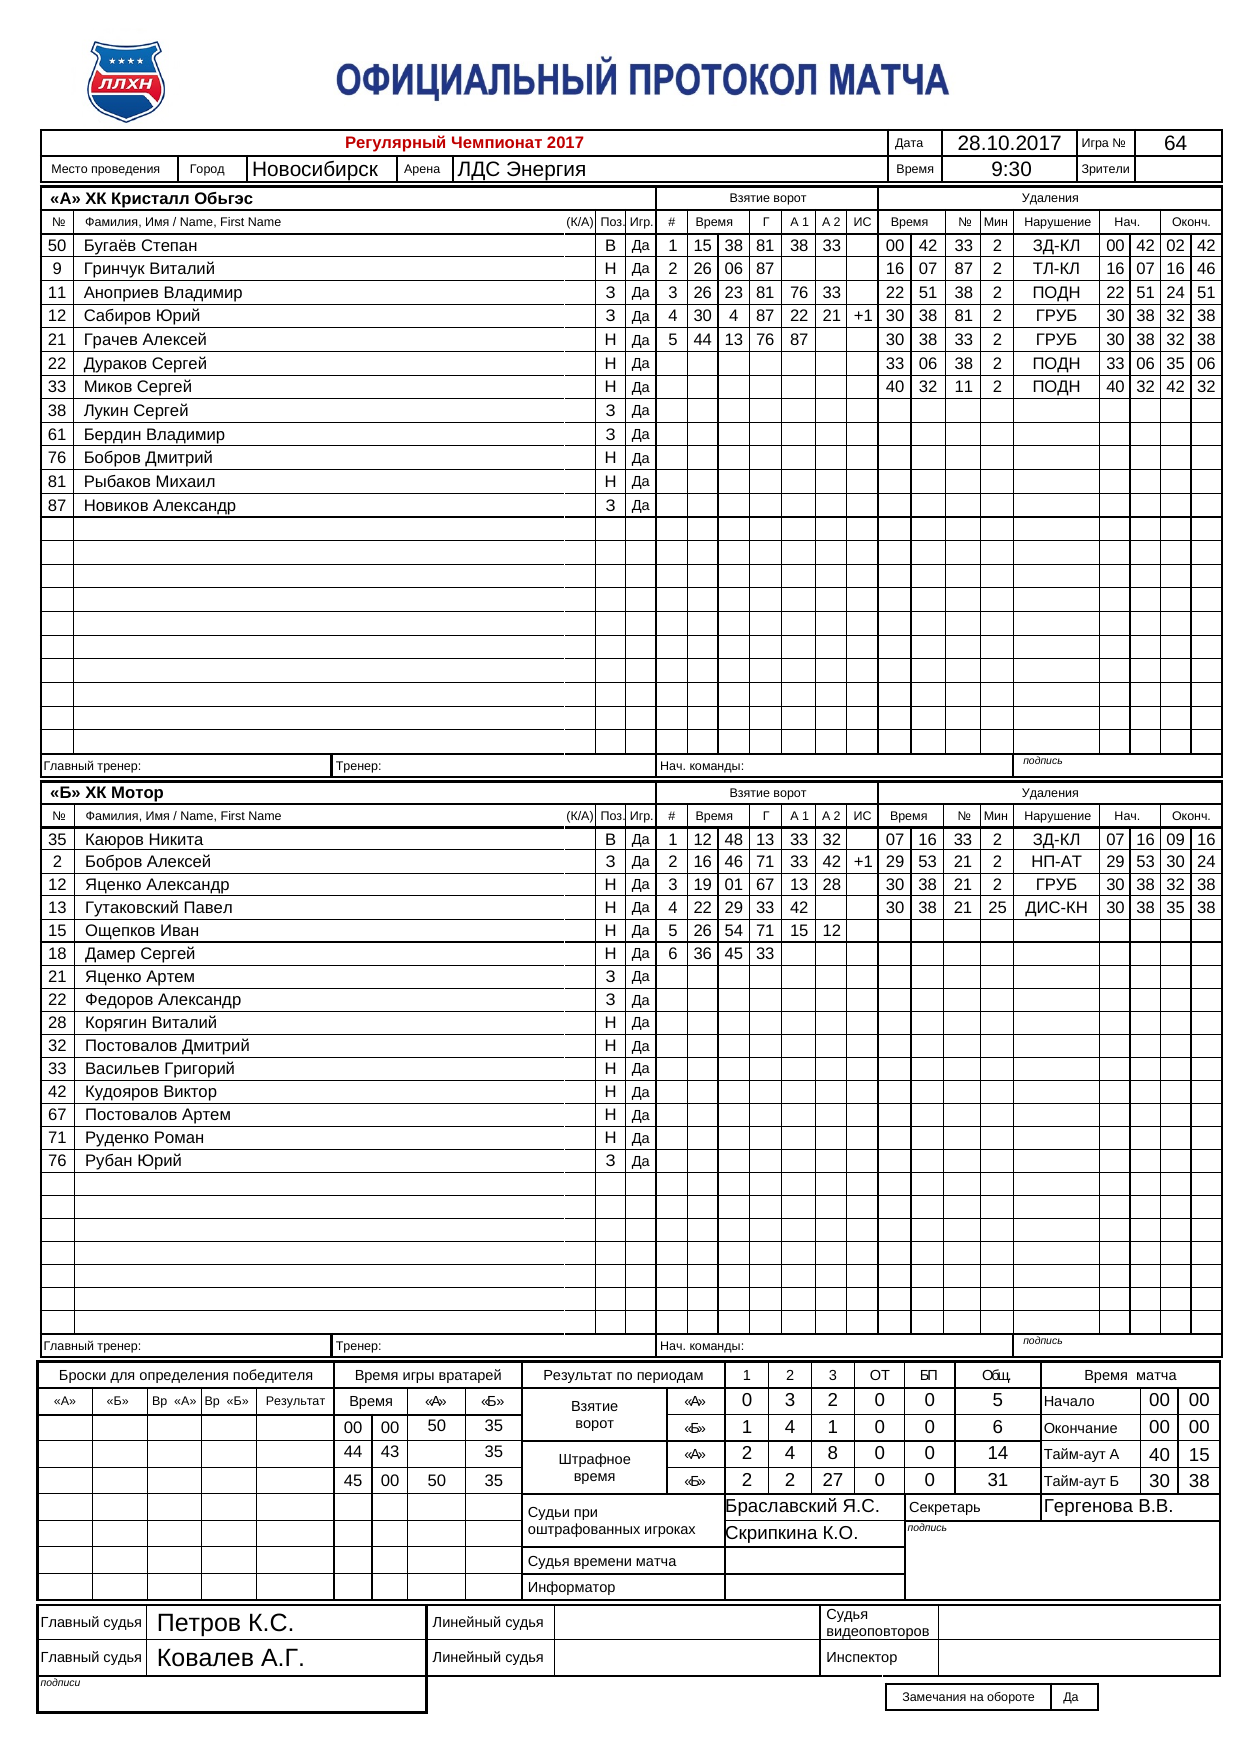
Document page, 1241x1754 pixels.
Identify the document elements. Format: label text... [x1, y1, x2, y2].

table_cell 21 [944, 850, 980, 872]
table_cell [466, 1494, 521, 1520]
table_cell 33 [946, 235, 980, 256]
table_cell # [657, 805, 687, 826]
table_cell Инспектор [821, 1640, 938, 1675]
table_cell [1192, 1288, 1221, 1310]
table_cell [1161, 518, 1190, 540]
table_cell Да [626, 1127, 655, 1149]
table_cell [42, 659, 73, 682]
table_cell [1131, 683, 1160, 706]
table_cell [1100, 494, 1129, 516]
table_cell [879, 423, 910, 445]
table_cell [750, 1173, 781, 1195]
table_cell [335, 1494, 371, 1520]
table_cell [944, 1311, 980, 1333]
table_cell ЗД-КЛ [1014, 829, 1099, 849]
table_cell [1100, 989, 1129, 1011]
table_cell 38 [1131, 305, 1160, 327]
table_cell [93, 1494, 147, 1520]
table_cell [257, 1521, 333, 1546]
table_cell [847, 1127, 877, 1149]
table_cell [816, 1104, 846, 1126]
table_cell [946, 541, 980, 564]
table_cell ГРУБ [1014, 874, 1099, 895]
table_cell [626, 1288, 655, 1310]
table_cell 33 [750, 943, 781, 964]
table_cell [816, 257, 846, 280]
table_cell [626, 1173, 655, 1195]
table_cell [946, 707, 980, 729]
table_cell 2 [981, 305, 1013, 327]
table_cell [912, 1288, 943, 1310]
table_cell ПОДН [1014, 281, 1099, 303]
table_cell [1192, 730, 1221, 753]
table_cell [1100, 423, 1129, 445]
table_cell 50 [408, 1468, 465, 1493]
table_cell Окончание [1042, 1415, 1140, 1440]
table_cell 21 [42, 966, 74, 987]
table_cell [1161, 1150, 1190, 1172]
table_cell [74, 518, 564, 540]
table_cell [626, 1311, 655, 1333]
table_cell 30 [879, 328, 910, 351]
table_cell [1131, 588, 1160, 611]
table_cell 33 [944, 829, 980, 849]
table_cell подпись [1014, 1335, 1221, 1356]
table_cell [688, 1288, 717, 1310]
table_cell Постовалов Дмитрий [75, 1035, 564, 1057]
table_cell З [596, 399, 625, 422]
table_cell [1161, 966, 1190, 987]
table_cell 16 [912, 829, 943, 849]
table_cell [750, 683, 781, 706]
table_cell [719, 1081, 749, 1103]
table_cell [565, 707, 595, 729]
table_cell [1100, 1288, 1129, 1310]
table_cell 11 [946, 376, 980, 398]
table_cell Линейный судья [428, 1606, 554, 1639]
table_cell [74, 612, 564, 634]
table_cell [847, 588, 877, 611]
table_cell Гергенова В.В. [1042, 1495, 1219, 1520]
table_cell [466, 1574, 521, 1599]
table_header Время игры вратарей [335, 1363, 521, 1387]
table_cell [750, 1035, 781, 1057]
table_cell 0 [726, 1389, 768, 1413]
table_cell [782, 376, 815, 398]
table_cell 35 [1161, 352, 1190, 374]
table_cell Вр «Б» [202, 1389, 256, 1413]
table_cell [626, 1196, 655, 1218]
table_cell 51 [1131, 281, 1160, 303]
table_cell Бугаёв Степан [74, 235, 564, 256]
table_cell [688, 588, 717, 611]
table_cell 01 [719, 874, 749, 895]
table_cell Игр. [626, 211, 655, 233]
table_cell 07 [879, 829, 910, 849]
table_cell Нач. команды: [657, 1335, 1012, 1356]
table_cell 50 [42, 235, 73, 256]
table_cell Нач. [1100, 211, 1160, 233]
table_cell [1014, 1196, 1099, 1218]
table_cell [1014, 1035, 1099, 1057]
table_cell [1192, 1104, 1221, 1126]
table_cell [657, 470, 687, 493]
table_cell [257, 1416, 333, 1440]
table_cell [816, 683, 846, 706]
table_cell [428, 1677, 882, 1711]
table_cell подписи [39, 1677, 425, 1711]
table_cell [719, 966, 749, 987]
table_cell [879, 1311, 910, 1333]
table_cell [1192, 494, 1221, 516]
table_cell [257, 1468, 333, 1493]
table_cell 33 [946, 328, 980, 351]
table_cell А 2 [816, 805, 846, 826]
table_cell [782, 257, 815, 280]
table_cell [1131, 1288, 1160, 1310]
table_cell [981, 943, 1013, 964]
table_cell [750, 399, 781, 422]
table_cell Каюров Никита [75, 829, 564, 849]
table_cell [688, 470, 717, 493]
table_header Взятие ворот [657, 783, 877, 803]
table_cell [565, 730, 595, 753]
table_cell [946, 730, 980, 753]
table_cell 16 [879, 257, 910, 280]
table_cell [912, 1219, 943, 1241]
table_cell [1161, 1196, 1190, 1218]
table_cell [946, 399, 980, 422]
table_header Взятие ворот [657, 188, 877, 209]
table_cell 76 [750, 328, 781, 351]
table_cell [1014, 1081, 1099, 1103]
table_cell [1014, 943, 1099, 964]
table_cell [565, 1196, 595, 1218]
table_cell [847, 281, 877, 303]
table_cell [782, 966, 815, 987]
table_cell Да [626, 896, 655, 918]
table_cell [657, 730, 687, 753]
table_cell 30 [1100, 896, 1129, 918]
table_cell [565, 399, 595, 422]
table_cell 30 [1100, 874, 1129, 895]
table_cell 54 [719, 920, 749, 941]
table_cell [565, 850, 595, 872]
table_cell 16 [1192, 829, 1221, 849]
table_cell [1161, 1265, 1190, 1287]
table_cell [981, 920, 1013, 941]
table_cell 4 [657, 305, 687, 327]
table_cell [939, 1606, 1219, 1639]
table_cell «Б » [466, 1389, 521, 1413]
table_cell 19 [688, 874, 717, 895]
table_cell [946, 446, 980, 469]
table_cell [565, 588, 595, 611]
table_cell [750, 588, 781, 611]
table_cell [657, 352, 687, 374]
table_cell [1131, 1311, 1160, 1333]
table_cell Яценко Александр [75, 874, 564, 895]
table_cell [596, 707, 625, 729]
table_cell [1100, 470, 1129, 493]
table_cell Лукин Сергей [74, 399, 564, 422]
table_cell [1192, 707, 1221, 729]
table_cell [847, 518, 877, 540]
table_cell Н [596, 920, 625, 941]
table_cell [39, 1574, 92, 1599]
table_cell [782, 565, 815, 587]
table_cell [750, 352, 781, 374]
table_cell [565, 1150, 595, 1172]
table_cell [847, 1173, 877, 1195]
table_cell [1014, 423, 1099, 445]
table_cell [719, 541, 749, 564]
table_cell ГРУБ [1014, 328, 1099, 351]
table_cell Тренер: [333, 755, 655, 776]
table_cell 32 [912, 376, 945, 398]
table_cell № [944, 805, 980, 826]
table_cell # [657, 211, 687, 233]
table_cell [688, 518, 717, 540]
table_cell [946, 518, 980, 540]
table_cell 33 [782, 829, 815, 849]
table_cell [944, 1288, 980, 1310]
table_cell [879, 470, 910, 493]
table_cell Тренер: [333, 1335, 655, 1356]
table_cell [1192, 1219, 1221, 1241]
table_cell [555, 1640, 819, 1675]
table_cell 2 [657, 257, 687, 280]
table_cell [74, 636, 564, 658]
table_cell [657, 1242, 687, 1264]
table_cell 87 [750, 305, 781, 327]
table_cell [657, 541, 687, 564]
table_cell [1014, 470, 1099, 493]
table_header Результат по периодам [523, 1363, 724, 1387]
table_cell [466, 1521, 521, 1546]
table_header Регулярный Чемпионат 2017 [42, 131, 887, 155]
table_cell 87 [946, 257, 980, 280]
table_cell [912, 1311, 943, 1333]
table_cell [596, 1311, 625, 1333]
table_cell [565, 874, 595, 895]
table_cell [912, 707, 945, 729]
table_cell 2 [981, 850, 1013, 872]
table_cell [816, 1127, 846, 1149]
table_cell [74, 565, 564, 587]
table_cell Да [626, 1035, 655, 1057]
table_cell Грачев Алексей [74, 328, 564, 351]
table_cell Линейный судья [428, 1640, 554, 1675]
table_cell Ощепков Иван [75, 920, 564, 941]
table_cell 53 [912, 850, 943, 872]
table_cell [257, 1547, 333, 1573]
table_cell 38 [912, 305, 945, 327]
table_cell [688, 1150, 717, 1172]
table_cell [879, 636, 910, 658]
table_cell (К/А) [565, 805, 595, 826]
table_cell А 2 [816, 211, 846, 233]
table_cell [912, 683, 945, 706]
table_cell [408, 1441, 465, 1467]
table_cell 32 [816, 829, 846, 849]
table_cell [1192, 920, 1221, 941]
table_cell [946, 659, 980, 682]
table_cell [565, 1219, 595, 1241]
table_cell 00 [373, 1468, 407, 1493]
table_cell [782, 683, 815, 706]
table_cell Место проведения [42, 157, 177, 181]
table_cell [42, 1219, 74, 1241]
table_cell 76 [782, 281, 815, 303]
table_cell [1161, 399, 1190, 422]
table_cell 27 [812, 1468, 854, 1493]
table_cell [782, 518, 815, 540]
table_cell [912, 943, 943, 964]
table_cell [719, 446, 749, 469]
table_cell 26 [688, 281, 717, 303]
table_cell 30 [1100, 305, 1129, 327]
table_cell [626, 565, 655, 587]
table_header «Б» ХК Мотор [42, 783, 655, 803]
table_cell 38 [719, 235, 749, 256]
table_cell [93, 1574, 147, 1599]
table_cell [719, 707, 749, 729]
table_cell [726, 1548, 904, 1573]
table_cell [981, 494, 1013, 516]
table_cell Новиков Александр [74, 494, 564, 516]
table_cell [42, 1242, 74, 1264]
table_cell [750, 565, 781, 587]
table_cell [93, 1468, 147, 1493]
table_cell [688, 541, 717, 564]
table_cell 15 [42, 920, 74, 941]
table_cell [879, 920, 910, 941]
table_cell [373, 1547, 407, 1573]
table_cell [657, 399, 687, 422]
table_cell Да [626, 470, 655, 493]
table_cell [202, 1468, 256, 1493]
table_cell [1100, 1150, 1129, 1172]
table_cell [1014, 494, 1099, 516]
table_cell 13 [782, 874, 815, 895]
table_cell [1131, 423, 1160, 445]
table_cell [42, 541, 73, 564]
table_cell [1161, 565, 1190, 587]
table_cell [981, 730, 1013, 753]
table_cell 38 [1131, 874, 1160, 895]
table_cell 4 [769, 1442, 811, 1467]
table_cell [750, 966, 781, 987]
table_cell 07 [1131, 257, 1160, 280]
table_cell Да [626, 1058, 655, 1079]
table_cell [782, 730, 815, 753]
table_cell № [946, 211, 980, 233]
table_cell [847, 612, 877, 634]
table_cell [1100, 1127, 1129, 1149]
table_cell [879, 1012, 910, 1033]
table_cell 38 [912, 328, 945, 351]
table_cell 29 [719, 896, 749, 918]
table_cell [1161, 1173, 1190, 1195]
table_cell [782, 1035, 815, 1057]
table_cell [879, 494, 910, 516]
table_cell [1131, 943, 1160, 964]
table_cell [688, 966, 717, 987]
table_cell [1100, 565, 1129, 587]
table_cell [148, 1494, 201, 1520]
table_cell [750, 1058, 781, 1079]
table_cell [750, 1196, 781, 1218]
table_cell 38 [912, 896, 943, 918]
table_cell Нарушение [1014, 805, 1099, 826]
table_cell «Б» [668, 1468, 724, 1493]
table_cell (К/А) [565, 211, 595, 233]
table_cell [626, 1242, 655, 1264]
table_cell 30 [1100, 328, 1129, 351]
table_cell [981, 1081, 1013, 1103]
table_cell [981, 636, 1013, 658]
table_cell 1 [726, 1415, 768, 1440]
table_cell [879, 565, 910, 587]
table_cell [1014, 1150, 1099, 1172]
table_cell [879, 1035, 910, 1057]
table_cell [565, 352, 595, 374]
table_cell [75, 1196, 564, 1218]
table_cell [981, 518, 1013, 540]
table_cell Бобров Дмитрий [74, 446, 564, 469]
table_header 64 [1136, 131, 1221, 155]
table_cell Н [596, 896, 625, 918]
table_cell [1192, 588, 1221, 611]
table_cell [1161, 470, 1190, 493]
table_cell [816, 518, 846, 540]
table_cell [847, 470, 877, 493]
table_cell [981, 707, 1013, 729]
table_cell [847, 1150, 877, 1172]
table_cell [750, 1242, 781, 1264]
table_cell [816, 707, 846, 729]
table_cell [816, 328, 846, 351]
table_cell [1014, 1219, 1099, 1241]
table_cell [408, 1574, 465, 1599]
table_cell Взятие ворот [523, 1389, 666, 1440]
table_cell 33 [750, 896, 781, 918]
table_cell [1014, 989, 1099, 1011]
table_cell 26 [688, 920, 717, 941]
table_cell [1161, 730, 1190, 753]
table_cell [912, 612, 945, 634]
table_cell ПОДН [1014, 376, 1099, 398]
table_cell [408, 1521, 465, 1546]
table_cell [657, 1150, 687, 1172]
table_cell [782, 446, 815, 469]
table_cell 3 [769, 1389, 811, 1413]
table_cell 53 [1131, 850, 1160, 872]
table_cell В [596, 235, 625, 256]
table_cell «А» [668, 1389, 724, 1413]
table_cell Н [596, 470, 625, 493]
table_cell [750, 541, 781, 564]
table_cell [1161, 1242, 1190, 1264]
table_cell [782, 1150, 815, 1172]
table_cell 30 [879, 896, 910, 918]
table_cell [879, 399, 910, 422]
table_cell Да [626, 1150, 655, 1172]
table_cell Время [688, 211, 749, 233]
table_cell [1161, 612, 1190, 634]
table_cell [74, 730, 564, 753]
table_cell Фамилия, Имя / Name, First Name [74, 211, 565, 233]
table_cell [1161, 1311, 1190, 1333]
table_cell [879, 659, 910, 682]
table_cell [912, 659, 945, 682]
table_cell [688, 1012, 717, 1033]
table_cell [750, 518, 781, 540]
table_cell [1192, 1242, 1221, 1264]
table_cell [565, 920, 595, 941]
table_cell [946, 683, 980, 706]
table_cell [657, 423, 687, 445]
table_cell [847, 1012, 877, 1033]
table_cell [565, 470, 595, 493]
table_cell «Б» [93, 1389, 147, 1413]
table_cell 33 [816, 281, 846, 303]
table_cell [719, 494, 749, 516]
table_cell [626, 683, 655, 706]
table_cell [816, 446, 846, 469]
table_cell Петров К.С. [147, 1606, 425, 1639]
table_cell [1100, 1012, 1129, 1033]
table_cell [816, 1288, 846, 1310]
table_cell 32 [1161, 305, 1190, 327]
table_cell [847, 1219, 877, 1241]
table_cell 30 [1161, 850, 1190, 872]
table_cell [1192, 518, 1221, 540]
table_cell [912, 494, 945, 516]
table_cell [719, 1265, 749, 1287]
table_cell [719, 636, 749, 658]
table_cell 38 [1192, 874, 1221, 895]
table_cell Ковалев А.Г. [147, 1640, 425, 1675]
table_cell [719, 352, 749, 374]
table_cell 13 [719, 328, 749, 351]
table_cell 61 [42, 423, 73, 445]
table_cell [946, 470, 980, 493]
table_cell [750, 376, 781, 398]
table_cell [1192, 683, 1221, 706]
table_cell [719, 730, 749, 753]
table_cell [847, 989, 877, 1011]
table_cell [1161, 1058, 1190, 1079]
table_cell 16 [1100, 257, 1129, 280]
table_cell 28 [816, 874, 846, 895]
table_cell [847, 1104, 877, 1126]
table_cell [981, 1196, 1013, 1218]
table_cell [1100, 920, 1129, 941]
table_cell [1161, 1104, 1190, 1126]
table_cell [719, 1058, 749, 1079]
table_cell [42, 612, 73, 634]
table_cell [1131, 1242, 1160, 1264]
table_cell Да [626, 1104, 655, 1126]
table_cell 32 [1161, 874, 1190, 895]
table_cell 5 [657, 328, 687, 351]
table_cell 30 [879, 874, 910, 895]
table_cell [719, 376, 749, 398]
table_cell [1100, 1104, 1129, 1126]
table_cell 42 [912, 235, 945, 256]
table_cell [93, 1441, 147, 1467]
table_cell А 1 [782, 805, 815, 826]
table_cell [75, 1265, 564, 1287]
table_header 28.10.2017 [943, 131, 1076, 155]
table_cell [565, 376, 595, 398]
table_cell [75, 1173, 564, 1195]
table_cell 24 [1161, 281, 1190, 303]
table_cell [688, 1104, 717, 1126]
table_cell [202, 1574, 256, 1599]
table_cell 14 [956, 1442, 1040, 1467]
table_cell Дураков Сергей [74, 352, 564, 374]
table_cell [944, 1265, 980, 1287]
table_cell [1100, 659, 1129, 682]
table_cell [782, 1104, 815, 1126]
table_cell [1192, 1035, 1221, 1057]
table_cell [981, 1311, 1013, 1333]
table_cell [1161, 707, 1190, 729]
table_cell 0 [905, 1415, 954, 1440]
table_cell 22 [42, 989, 74, 1011]
table_cell [750, 636, 781, 658]
table_cell [816, 989, 846, 1011]
table_cell [981, 989, 1013, 1011]
table_cell 22 [782, 305, 815, 327]
table_cell [719, 1012, 749, 1033]
table_cell [688, 707, 717, 729]
table_cell [879, 1058, 910, 1079]
table_cell 0 [905, 1468, 954, 1493]
table_cell [373, 1521, 407, 1546]
table_cell [626, 1219, 655, 1241]
table_cell [912, 423, 945, 445]
table_cell [782, 399, 815, 422]
table_cell [565, 423, 595, 445]
table_header 1 [726, 1363, 768, 1387]
table_cell [657, 1265, 687, 1287]
table_cell [816, 565, 846, 587]
table_cell 5 [657, 920, 687, 941]
table_cell [879, 1288, 910, 1310]
table_cell [688, 565, 717, 587]
table_cell 44 [688, 328, 717, 351]
table_cell [981, 659, 1013, 682]
table_cell [981, 683, 1013, 706]
table_cell [1131, 1081, 1160, 1103]
table_cell [816, 1035, 846, 1057]
table_cell [946, 612, 980, 634]
table_cell [565, 1173, 595, 1195]
table_cell [981, 1035, 1013, 1057]
table_cell [816, 1012, 846, 1033]
table_cell Арена [398, 157, 452, 181]
table_cell [750, 1150, 781, 1172]
table_cell [1192, 399, 1221, 422]
table_cell [719, 659, 749, 682]
table_cell [981, 1265, 1013, 1287]
table_cell [75, 1288, 564, 1310]
table_cell 3 [657, 874, 687, 895]
table_cell [565, 446, 595, 469]
table_cell Рубан Юрий [75, 1150, 564, 1172]
table_cell [944, 1012, 980, 1033]
table_cell [879, 1265, 910, 1287]
table_cell [1100, 518, 1129, 540]
table_cell [42, 1288, 74, 1310]
table_cell [946, 423, 980, 445]
table_cell [42, 1265, 74, 1287]
table_cell 07 [1100, 829, 1129, 849]
table_cell 48 [719, 829, 749, 849]
table_cell [847, 494, 877, 516]
table_cell [626, 659, 655, 682]
table_cell 45 [719, 943, 749, 964]
table_cell [1014, 1012, 1099, 1033]
table_cell [912, 518, 945, 540]
table_cell [626, 612, 655, 634]
table_cell Судья времени матча [523, 1548, 724, 1573]
table_cell [657, 1127, 687, 1149]
table_cell +1 [847, 305, 877, 327]
table_cell [657, 683, 687, 706]
table_cell 0 [855, 1389, 904, 1413]
table_cell 11 [42, 281, 73, 303]
table_cell [912, 1150, 943, 1172]
table_cell 2 [981, 874, 1013, 895]
table_cell Да [626, 989, 655, 1011]
table_cell Нач. [1100, 805, 1160, 826]
table_cell 40 [879, 376, 910, 398]
table_cell Да [626, 328, 655, 351]
table_cell 44 [335, 1441, 371, 1467]
table_cell 2 [812, 1389, 854, 1413]
table_cell 36 [688, 943, 717, 964]
table_cell 30 [879, 305, 910, 327]
table_cell [879, 1127, 910, 1149]
table_cell [816, 1058, 846, 1079]
table_cell [1014, 707, 1099, 729]
table_cell [1131, 399, 1160, 422]
table_cell [1100, 1242, 1129, 1264]
table_cell [719, 470, 749, 493]
table_cell 5 [956, 1389, 1040, 1413]
table_cell 32 [1131, 376, 1160, 398]
table_cell 33 [782, 850, 815, 872]
table_cell 45 [335, 1468, 371, 1493]
table_cell [782, 1173, 815, 1195]
table_cell [202, 1547, 256, 1573]
table_cell [1161, 1219, 1190, 1241]
table_cell [750, 1081, 781, 1103]
table_cell Да [626, 235, 655, 256]
table_cell З [596, 989, 625, 1011]
table_cell [408, 1547, 465, 1573]
table_cell [565, 1081, 595, 1103]
table_cell [565, 1265, 595, 1287]
table_cell 67 [750, 874, 781, 895]
table_cell Да [626, 920, 655, 941]
table_cell З [596, 494, 625, 516]
table_cell ИС [847, 211, 877, 233]
table_cell [565, 1127, 595, 1149]
table_cell 15 [1179, 1441, 1219, 1467]
table_cell Яценко Артем [75, 966, 564, 987]
table_cell [981, 1058, 1013, 1079]
table_cell [1131, 636, 1160, 658]
table_cell [565, 612, 595, 634]
table_cell Да [626, 352, 655, 374]
table_cell ИС [847, 805, 877, 826]
table_cell 6 [657, 943, 687, 964]
table_cell [1131, 707, 1160, 729]
table_cell Начало [1042, 1389, 1140, 1413]
table_cell [75, 1242, 564, 1264]
table_cell [1131, 518, 1160, 540]
table_cell [1192, 541, 1221, 564]
table_cell [257, 1441, 333, 1467]
table_cell [782, 1127, 815, 1149]
table_cell [1100, 1173, 1129, 1195]
table_cell 2 [981, 829, 1013, 849]
table_cell Поз. [596, 211, 625, 233]
table_cell [981, 1150, 1013, 1172]
table_cell Фамилия, Имя / Name, First Name [75, 805, 565, 826]
table_cell 00 [335, 1416, 371, 1440]
table_cell [912, 1173, 943, 1195]
table_cell [847, 920, 877, 941]
table_cell [750, 1127, 781, 1149]
table_cell [782, 1058, 815, 1079]
table_cell [719, 518, 749, 540]
table_cell [912, 588, 945, 611]
table_cell [596, 659, 625, 682]
table_cell [816, 470, 846, 493]
table_cell 33 [42, 376, 73, 398]
table_cell [719, 1104, 749, 1126]
table_cell Н [596, 1127, 625, 1149]
table_cell [75, 1219, 564, 1241]
table_cell [1100, 730, 1129, 753]
table_cell Сабиров Юрий [74, 305, 564, 327]
table_cell [816, 636, 846, 658]
table_cell [719, 1127, 749, 1149]
table_cell [565, 235, 595, 256]
table_cell [688, 1311, 717, 1333]
table_cell [750, 612, 781, 634]
table_cell [1161, 1035, 1190, 1057]
table_cell 02 [1161, 235, 1190, 256]
table_cell [657, 1288, 687, 1310]
table_cell [816, 1311, 846, 1333]
table_cell 38 [946, 352, 980, 374]
table_cell [596, 730, 625, 753]
table_cell [1100, 1219, 1129, 1241]
table_cell [944, 1104, 980, 1126]
table_cell [946, 494, 980, 516]
table_cell ГРУБ [1014, 305, 1099, 327]
table_cell Да [626, 829, 655, 849]
table_cell Федоров Александр [75, 989, 564, 1011]
table_cell [816, 1081, 846, 1103]
table_cell [1161, 588, 1190, 611]
table_cell [596, 612, 625, 634]
table_cell [847, 399, 877, 422]
table_cell [565, 966, 595, 987]
table_cell [782, 636, 815, 658]
table_cell [688, 612, 717, 634]
table_cell [981, 1104, 1013, 1126]
table_cell [1131, 989, 1160, 1011]
table_cell [596, 1288, 625, 1310]
table_cell [626, 1265, 655, 1287]
table_cell 16 [1131, 829, 1160, 849]
table_cell [912, 1104, 943, 1126]
table_cell 15 [782, 920, 815, 941]
table_cell Гринчук Виталий [74, 257, 564, 280]
table_cell 0 [905, 1442, 954, 1467]
table_cell [1014, 659, 1099, 682]
table_cell [816, 730, 846, 753]
table_cell 2 [42, 850, 74, 872]
table_cell 42 [816, 850, 846, 872]
table_cell [42, 588, 73, 611]
table_cell 71 [750, 920, 781, 941]
table_cell [596, 1173, 625, 1195]
table_cell [1192, 1127, 1221, 1149]
table_cell [719, 1035, 749, 1057]
table_cell [912, 1081, 943, 1103]
table_cell Скрипкина К.О. [726, 1521, 904, 1546]
table_cell 00 [373, 1416, 407, 1440]
table_cell Оконч. [1161, 805, 1221, 826]
table_cell [847, 730, 877, 753]
table_cell 67 [42, 1104, 74, 1126]
table_cell [688, 730, 717, 753]
table_cell [944, 989, 980, 1011]
table_cell 25 [981, 896, 1013, 918]
table_cell [847, 683, 877, 706]
table_cell [1192, 966, 1221, 987]
table_cell [1192, 1012, 1221, 1033]
table_cell Н [596, 352, 625, 374]
table_cell 21 [944, 896, 980, 918]
table_cell Миков Сергей [74, 376, 564, 398]
table_cell [257, 1574, 333, 1599]
table_cell [626, 518, 655, 540]
table_cell [1161, 1081, 1190, 1103]
table_cell [1014, 565, 1099, 587]
table_cell [39, 1547, 92, 1573]
table_cell [657, 989, 687, 1011]
table_cell 4 [657, 896, 687, 918]
table_cell [782, 1012, 815, 1033]
table_cell [565, 659, 595, 682]
table_cell [565, 1288, 595, 1310]
table_cell Новосибирск [248, 157, 396, 181]
table_cell [847, 1058, 877, 1079]
table_cell [847, 874, 877, 895]
table_cell 35 [42, 829, 74, 849]
table_cell Судья видеоповторов [821, 1606, 938, 1639]
table_cell [1131, 1127, 1160, 1149]
table_cell [879, 1219, 910, 1241]
table_cell [1131, 659, 1160, 682]
table_cell [688, 399, 717, 422]
table_cell [688, 446, 717, 469]
table_cell [1014, 1265, 1099, 1287]
table_cell 81 [946, 305, 980, 327]
table_cell 4 [769, 1415, 811, 1440]
table_header Замечания на обороте [887, 1685, 1050, 1709]
table_cell 33 [42, 1058, 74, 1079]
table_cell З [596, 305, 625, 327]
table_cell [74, 588, 564, 611]
table_cell [565, 1311, 595, 1333]
table_cell [847, 1035, 877, 1057]
table_cell [981, 1173, 1013, 1195]
table_cell 13 [750, 829, 781, 849]
table_cell [1100, 1081, 1129, 1103]
table_cell ТЛ-КЛ [1014, 257, 1099, 280]
table_cell [688, 423, 717, 445]
table_cell 21 [42, 328, 73, 351]
table_cell [944, 1219, 980, 1241]
table_cell [596, 588, 625, 611]
table_cell [1014, 683, 1099, 706]
table_cell [1161, 1288, 1190, 1310]
table_cell [1192, 1196, 1221, 1218]
table_cell [202, 1416, 256, 1440]
table_cell 22 [42, 352, 73, 374]
table_cell [816, 423, 846, 445]
table_cell 9:30 [943, 157, 1076, 181]
table_cell 46 [719, 850, 749, 872]
table_cell Гутаковский Павел [75, 896, 564, 918]
table_cell [1192, 1150, 1221, 1172]
table_cell [782, 470, 815, 493]
table_cell [1014, 636, 1099, 658]
table_cell Браславский Я.С. [726, 1495, 904, 1520]
table_cell Секретарь [906, 1495, 1040, 1520]
table_cell Постовалов Артем [75, 1104, 564, 1126]
table_cell [42, 1311, 74, 1333]
table_cell [657, 659, 687, 682]
table_cell 8 [812, 1442, 854, 1467]
table_cell [688, 659, 717, 682]
table_cell ПОДН [1014, 352, 1099, 374]
table_cell [879, 1150, 910, 1172]
table_cell [1014, 541, 1099, 564]
table_cell 38 [1192, 305, 1221, 327]
table_cell [657, 1081, 687, 1103]
table_cell [202, 1494, 256, 1520]
table_cell [750, 1104, 781, 1126]
table_cell [1100, 966, 1129, 987]
table_cell 1 [657, 829, 687, 849]
table_cell [847, 352, 877, 374]
table_cell Главный тренер: [42, 1335, 330, 1356]
table_cell [657, 612, 687, 634]
table_cell [719, 588, 749, 611]
table_cell 38 [1192, 896, 1221, 918]
table_cell 38 [1179, 1468, 1219, 1493]
table_cell [944, 966, 980, 987]
table_cell 00 [1141, 1389, 1177, 1413]
table_cell [847, 1196, 877, 1218]
table_cell [981, 399, 1013, 422]
table_cell Руденко Роман [75, 1127, 564, 1149]
table_cell [847, 257, 877, 280]
table_cell [657, 1311, 687, 1333]
table_cell [596, 1196, 625, 1218]
table_cell [719, 683, 749, 706]
table_cell Судьи при оштрафованных игроках [523, 1495, 724, 1546]
table_cell [847, 1288, 877, 1310]
table_cell [879, 1081, 910, 1103]
table_cell Штрафное время [523, 1442, 666, 1493]
table_cell Н [596, 874, 625, 895]
table_cell 31 [956, 1468, 1040, 1493]
table_cell Да [626, 943, 655, 964]
table_cell [912, 565, 945, 587]
table_cell [39, 1521, 92, 1546]
table_cell Мин [981, 805, 1013, 826]
table_cell Н [596, 376, 625, 398]
table_cell 26 [688, 257, 717, 280]
table_cell [335, 1521, 371, 1546]
table_cell [1161, 659, 1190, 682]
table_cell [1131, 1219, 1160, 1241]
table_cell [1100, 636, 1129, 658]
table_cell З [596, 966, 625, 987]
table_cell [657, 636, 687, 658]
table_cell [847, 829, 877, 849]
table_cell [782, 989, 815, 1011]
table_cell [750, 1219, 781, 1241]
table_cell [373, 1494, 407, 1520]
table_cell 24 [1192, 850, 1221, 872]
table_cell [657, 1219, 687, 1241]
table_cell Время [879, 211, 945, 233]
table_cell [555, 1606, 819, 1639]
table_cell Корягин Виталий [75, 1012, 564, 1033]
table_cell Время [688, 805, 749, 826]
table_cell 12 [816, 920, 846, 941]
table_cell [1161, 446, 1190, 469]
table_cell [816, 376, 846, 398]
table_cell [1161, 494, 1190, 516]
table_cell Бердин Владимир [74, 423, 564, 445]
table_cell [719, 1288, 749, 1310]
table_cell [782, 1081, 815, 1103]
table_cell [816, 1196, 846, 1218]
table_cell 38 [782, 235, 815, 256]
table_cell [879, 1242, 910, 1264]
table_cell [657, 446, 687, 469]
table_cell [1136, 157, 1221, 181]
table_cell [981, 470, 1013, 493]
table_cell 32 [42, 1035, 74, 1057]
table_cell [565, 636, 595, 658]
table_cell [879, 446, 910, 469]
table_cell 21 [816, 305, 846, 327]
table_cell [1131, 541, 1160, 564]
table_cell [750, 659, 781, 682]
table_cell [912, 470, 945, 493]
table_cell Г [750, 805, 781, 826]
table_cell [565, 494, 595, 516]
table_cell [1192, 1058, 1221, 1079]
table_cell [93, 1521, 147, 1546]
table_cell [946, 565, 980, 587]
table_cell [912, 730, 945, 753]
table_cell 29 [1100, 850, 1129, 872]
table_cell [42, 707, 73, 729]
table_cell Главный тренер: [42, 755, 330, 776]
table_cell [750, 707, 781, 729]
table_cell Н [596, 1104, 625, 1126]
table_cell Зрители [1078, 157, 1134, 181]
table_cell [782, 423, 815, 445]
table_cell [719, 1242, 749, 1264]
table_cell [1100, 1196, 1129, 1218]
table_cell Город [179, 157, 246, 181]
table_cell [1131, 1173, 1160, 1195]
table_cell [565, 1012, 595, 1033]
table_cell [93, 1416, 147, 1440]
table_cell [1014, 1104, 1099, 1126]
table_cell [944, 1035, 980, 1057]
table_cell [847, 636, 877, 658]
table_cell [1100, 943, 1129, 964]
table_cell [148, 1547, 201, 1573]
table_cell [944, 1173, 980, 1195]
table_cell [1099, 1682, 1220, 1711]
table_cell 38 [912, 874, 943, 895]
table_cell З [596, 850, 625, 872]
table_cell [782, 541, 815, 564]
table_cell [565, 896, 595, 918]
table_cell [1192, 612, 1221, 634]
table_cell 76 [42, 446, 73, 469]
table_cell 76 [42, 1150, 74, 1172]
table_cell [816, 1173, 846, 1195]
table_cell 42 [1192, 235, 1221, 256]
table_cell Да [626, 376, 655, 398]
table_cell [565, 541, 595, 564]
table_cell [1014, 920, 1099, 941]
table_cell [847, 423, 877, 445]
table_cell [42, 636, 73, 658]
table_cell [1192, 659, 1221, 682]
table_cell 22 [879, 281, 910, 303]
table_cell [42, 565, 73, 587]
table_cell [912, 1242, 943, 1264]
table_cell [148, 1468, 201, 1493]
table_cell 2 [981, 352, 1013, 374]
table_cell 42 [1161, 376, 1190, 398]
table_cell [1192, 636, 1221, 658]
table_cell [42, 1173, 74, 1195]
table_cell [626, 636, 655, 658]
table_cell [750, 494, 781, 516]
table_cell 00 [1141, 1415, 1177, 1440]
table_header Удаления [879, 188, 1221, 209]
table_cell [1131, 1265, 1160, 1287]
table_cell [750, 989, 781, 1011]
table_cell [565, 1242, 595, 1264]
table_cell Нач. команды: [657, 755, 1012, 776]
table_cell З [596, 281, 625, 303]
table_header Удаления [879, 783, 1221, 803]
table_cell 12 [42, 305, 73, 327]
table_cell [1131, 470, 1160, 493]
table_cell [202, 1441, 256, 1467]
table_cell А 1 [782, 211, 815, 233]
table_cell 35 [466, 1416, 521, 1440]
table_cell [1131, 1150, 1160, 1172]
table_header БП [905, 1363, 954, 1387]
table_cell [912, 920, 943, 941]
table_cell 06 [719, 257, 749, 280]
table_cell [981, 1127, 1013, 1149]
table_cell 87 [750, 257, 781, 280]
table_cell [726, 1575, 904, 1599]
table_cell [981, 446, 1013, 469]
table_cell Да [626, 423, 655, 445]
table_cell [946, 588, 980, 611]
table_cell 35 [1161, 896, 1190, 918]
table_cell 1 [657, 235, 687, 256]
table_cell 06 [1192, 352, 1221, 374]
table_cell [688, 1081, 717, 1103]
table_cell [847, 943, 877, 964]
table_cell 07 [912, 257, 945, 280]
table_cell [847, 328, 877, 351]
table_cell [847, 1081, 877, 1103]
table_cell 29 [879, 850, 910, 872]
table_cell 0 [855, 1442, 904, 1467]
table_cell [565, 1035, 595, 1057]
table_cell Да [626, 966, 655, 987]
table_cell [847, 376, 877, 398]
table_cell [1131, 1012, 1160, 1033]
table_cell [1192, 470, 1221, 493]
table_cell ДИС-КН [1014, 896, 1099, 918]
table_cell 22 [1100, 281, 1129, 303]
table_cell [688, 1127, 717, 1149]
table_cell Время [335, 1389, 407, 1413]
table_cell [782, 707, 815, 729]
table_cell Н [596, 257, 625, 280]
table_cell Нарушение [1014, 211, 1099, 233]
table_cell Да [626, 1081, 655, 1103]
table_cell [1161, 1127, 1190, 1149]
table_cell [74, 541, 564, 564]
table_cell [1014, 1242, 1099, 1264]
table_cell [1161, 636, 1190, 658]
table_cell Н [596, 1081, 625, 1103]
table_cell Результат [257, 1389, 333, 1413]
table_cell [1192, 989, 1221, 1011]
table_header 2 [769, 1363, 811, 1387]
table_cell [688, 683, 717, 706]
table_cell [912, 1196, 943, 1218]
table_cell 51 [912, 281, 945, 303]
table_cell [1192, 943, 1221, 964]
table_cell [148, 1574, 201, 1599]
table_cell [1161, 1012, 1190, 1033]
table_cell [750, 730, 781, 753]
table_cell [1100, 1311, 1129, 1333]
table_cell [1192, 1311, 1221, 1333]
table_cell [719, 565, 749, 587]
table_header Дата [889, 131, 941, 155]
table_cell Мин [981, 211, 1013, 233]
table_cell +1 [847, 850, 877, 872]
table_cell № [42, 211, 73, 233]
table_cell 2 [769, 1468, 811, 1493]
table_cell 06 [1131, 352, 1160, 374]
table_cell [912, 636, 945, 658]
table_cell [1131, 1196, 1160, 1218]
table_cell [688, 494, 717, 516]
table_cell подпись [906, 1522, 1219, 1599]
table_cell Да [626, 281, 655, 303]
table_cell [782, 494, 815, 516]
table_cell 1 [812, 1415, 854, 1440]
table_cell [782, 1219, 815, 1241]
table_cell [782, 612, 815, 634]
table_cell [1131, 966, 1160, 987]
table_cell [1192, 1081, 1221, 1103]
table_cell [719, 1150, 749, 1172]
table_cell [944, 920, 980, 941]
table_cell [596, 683, 625, 706]
table_cell [816, 541, 846, 564]
table_cell [1014, 1311, 1099, 1333]
table_cell 35 [466, 1468, 521, 1493]
table_cell 81 [750, 281, 781, 303]
table_cell [879, 707, 910, 729]
table_cell [912, 1265, 943, 1287]
table_cell 12 [688, 829, 717, 849]
table_cell 38 [1192, 328, 1221, 351]
table_cell [596, 565, 625, 587]
table_cell [939, 1640, 1219, 1675]
table_cell [946, 636, 980, 658]
table_cell [750, 1288, 781, 1310]
table_cell [719, 1173, 749, 1195]
table_cell [981, 612, 1013, 634]
table_cell Да [626, 874, 655, 895]
table_cell 09 [1161, 829, 1190, 849]
table_cell «А» [408, 1389, 465, 1413]
table_cell Информатор [523, 1575, 724, 1599]
table_cell Тайм-аут А [1042, 1441, 1140, 1467]
table_cell [42, 518, 73, 540]
table_cell 13 [42, 896, 74, 918]
table_cell [912, 989, 943, 1011]
table_cell [719, 1219, 749, 1241]
table_cell [657, 707, 687, 729]
table_cell Н [596, 328, 625, 351]
table_cell [1131, 920, 1160, 941]
table_cell Бобров Алексей [75, 850, 564, 872]
table_cell [1100, 399, 1129, 422]
table_cell Н [596, 943, 625, 964]
table_cell [847, 659, 877, 682]
table_cell 18 [42, 943, 74, 964]
table_cell [750, 423, 781, 445]
table_cell Главный судья [39, 1640, 146, 1675]
table_cell [816, 1265, 846, 1287]
table_cell «Б» [668, 1415, 724, 1440]
table_cell [373, 1574, 407, 1599]
table_cell [657, 1196, 687, 1218]
table_cell Время [889, 157, 941, 181]
table_cell 06 [912, 352, 945, 374]
table_cell 23 [719, 281, 749, 303]
table_cell [74, 707, 564, 729]
table_header Да [1052, 1685, 1097, 1709]
table_cell [565, 565, 595, 587]
table_cell 3 [657, 281, 687, 303]
table_header Броски для определения победителя [39, 1363, 333, 1387]
table_cell 00 [1100, 235, 1129, 256]
table_cell [1014, 1288, 1099, 1310]
table_cell 00 [879, 235, 910, 256]
table_cell [1014, 1058, 1099, 1079]
table_cell 43 [373, 1441, 407, 1467]
table_cell 2 [981, 257, 1013, 280]
table_cell [1100, 541, 1129, 564]
table_cell [816, 588, 846, 611]
table_cell [750, 1012, 781, 1033]
table_cell 51 [1192, 281, 1221, 303]
table_cell [879, 683, 910, 706]
table_cell [816, 1150, 846, 1172]
table_cell Аноприев Владимир [74, 281, 564, 303]
table_cell 2 [657, 850, 687, 872]
table_cell Да [626, 446, 655, 469]
table_cell 4 [719, 305, 749, 327]
table_cell [944, 1150, 980, 1172]
picture [5, 28, 1179, 129]
table_cell [596, 518, 625, 540]
table_cell Рыбаков Михаил [74, 470, 564, 493]
table_cell [148, 1441, 201, 1467]
table_cell [39, 1494, 92, 1520]
table_cell [1192, 423, 1221, 445]
table_cell [944, 1058, 980, 1079]
table_cell [944, 1127, 980, 1149]
table_cell 0 [855, 1468, 904, 1493]
table_cell 28 [42, 1012, 74, 1033]
table_cell 6 [956, 1415, 1040, 1440]
table_cell [657, 494, 687, 516]
table_cell [688, 1196, 717, 1218]
table_cell [335, 1574, 371, 1599]
table_cell [847, 966, 877, 987]
table_cell [657, 376, 687, 398]
table_cell [750, 470, 781, 493]
table_cell [847, 565, 877, 587]
table_cell 81 [750, 235, 781, 256]
table_cell [39, 1416, 92, 1440]
table_cell Н [596, 1012, 625, 1033]
table_cell [782, 1288, 815, 1310]
table_cell [1100, 1265, 1129, 1287]
table_cell [1100, 1058, 1129, 1079]
table_header Время матча [1042, 1363, 1219, 1387]
table_cell [1131, 1035, 1160, 1057]
table_cell [688, 1219, 717, 1241]
table_cell [596, 541, 625, 564]
table_cell [1161, 541, 1190, 564]
table_cell [847, 707, 877, 729]
table_cell [1100, 588, 1129, 611]
table_cell 12 [42, 874, 74, 895]
table_cell 87 [782, 328, 815, 351]
table_cell [1131, 494, 1160, 516]
table_cell [688, 989, 717, 1011]
table_cell [782, 1242, 815, 1264]
table_cell 42 [42, 1081, 74, 1103]
table_cell [688, 1173, 717, 1195]
table_cell [719, 1311, 749, 1333]
table_header Игра № [1078, 131, 1134, 155]
table_cell [565, 518, 595, 540]
table_cell Да [626, 1012, 655, 1033]
table_cell [466, 1547, 521, 1573]
table_cell [782, 1196, 815, 1218]
table_cell [816, 399, 846, 422]
table_cell [657, 588, 687, 611]
table_cell [847, 446, 877, 469]
table_cell [1192, 565, 1221, 587]
table_cell 32 [1192, 376, 1221, 398]
table_cell [782, 352, 815, 374]
table_cell [1100, 612, 1129, 634]
table_cell подпись [1014, 755, 1221, 776]
table_cell Да [626, 305, 655, 327]
table_cell [879, 541, 910, 564]
table_cell [688, 1058, 717, 1079]
table_cell [1131, 730, 1160, 753]
table_cell [912, 1058, 943, 1079]
table_cell [782, 659, 815, 682]
table_cell [719, 399, 749, 422]
table_cell [944, 1081, 980, 1103]
table_cell [688, 1265, 717, 1287]
table_cell [944, 1242, 980, 1264]
table_cell 33 [879, 352, 910, 374]
table_cell № [42, 805, 74, 826]
table_cell 38 [946, 281, 980, 303]
table_cell «А» [39, 1389, 92, 1413]
table_cell [879, 966, 910, 987]
table_cell [1014, 966, 1099, 987]
table_cell [719, 1196, 749, 1218]
table_cell [657, 1012, 687, 1033]
table_cell [816, 1219, 846, 1241]
table_cell ЗД-КЛ [1014, 235, 1099, 256]
table_cell [981, 1288, 1013, 1310]
table_cell [912, 1012, 943, 1033]
table_cell В [596, 829, 625, 849]
table_cell 16 [688, 850, 717, 872]
table_cell [42, 683, 73, 706]
table_cell [1014, 588, 1099, 611]
table_cell [816, 494, 846, 516]
table_cell [1131, 612, 1160, 634]
table_cell 35 [466, 1441, 521, 1467]
table_cell 40 [1100, 376, 1129, 398]
table_cell [596, 636, 625, 658]
table_cell [981, 423, 1013, 445]
table_cell [75, 1311, 564, 1333]
table_cell [750, 1265, 781, 1287]
table_cell [750, 1311, 781, 1333]
table_cell [39, 1441, 92, 1467]
table_cell 00 [1179, 1415, 1219, 1440]
table_cell 42 [782, 896, 815, 918]
table_cell [847, 1242, 877, 1264]
table_cell [596, 1265, 625, 1287]
table_cell [1161, 683, 1190, 706]
table_cell 15 [688, 235, 717, 256]
table_cell [816, 1242, 846, 1264]
table_cell 00 [1179, 1389, 1219, 1413]
table_cell 33 [1100, 352, 1129, 374]
table_cell [688, 376, 717, 398]
table_cell 32 [1161, 328, 1190, 351]
table_cell [626, 541, 655, 564]
table_cell [565, 829, 595, 849]
table_cell [879, 588, 910, 611]
table_cell [1131, 1104, 1160, 1126]
table_cell [879, 943, 910, 964]
table_cell [688, 352, 717, 374]
table_cell [944, 1196, 980, 1218]
table_cell [1014, 1173, 1099, 1195]
table_cell [944, 943, 980, 964]
table_cell Кудояров Виктор [75, 1081, 564, 1103]
table_cell [148, 1521, 201, 1546]
table_cell [1014, 518, 1099, 540]
table_cell 2 [726, 1442, 768, 1467]
table_cell [657, 1035, 687, 1057]
table_cell 38 [42, 399, 73, 422]
table_cell [1100, 446, 1129, 469]
table_cell [1100, 707, 1129, 729]
table_cell 0 [855, 1415, 904, 1440]
table_cell [879, 730, 910, 753]
table_cell [912, 1127, 943, 1149]
table_cell 42 [1131, 235, 1160, 256]
table_cell Вр «А» [148, 1389, 201, 1413]
table_cell [93, 1547, 147, 1573]
table_cell [657, 1173, 687, 1195]
table_cell [596, 1219, 625, 1241]
table_cell [688, 636, 717, 658]
table_cell Н [596, 1035, 625, 1057]
table_cell [565, 1058, 595, 1079]
table_cell [42, 730, 73, 753]
table_cell [688, 1035, 717, 1057]
table_cell Тайм-аут Б [1042, 1468, 1140, 1493]
table_cell [1131, 446, 1160, 469]
table_cell З [596, 423, 625, 445]
table_cell [912, 1035, 943, 1057]
table_cell Дамер Сергей [75, 943, 564, 964]
table_cell 30 [688, 305, 717, 327]
table_cell 38 [1131, 328, 1160, 351]
table_header ОТ [855, 1363, 904, 1387]
table_cell [1014, 446, 1099, 469]
table_cell [1192, 1173, 1221, 1195]
table_cell [565, 683, 595, 706]
table_cell [565, 989, 595, 1011]
table_cell «А» [668, 1442, 724, 1467]
table_cell [879, 518, 910, 540]
table_cell [912, 966, 943, 987]
table_cell 9 [42, 257, 73, 280]
table_cell [816, 943, 846, 964]
table_cell [981, 966, 1013, 987]
table_cell [1192, 1265, 1221, 1287]
table_cell [782, 943, 815, 964]
table_cell ЛДС Энергия [454, 157, 887, 181]
table_cell [565, 257, 595, 280]
table_cell [565, 281, 595, 303]
table_cell 46 [1192, 257, 1221, 280]
table_cell [879, 612, 910, 634]
table_cell [816, 612, 846, 634]
table_header 3 [812, 1363, 854, 1387]
table_cell Поз. [596, 805, 625, 826]
table_cell [657, 966, 687, 987]
table_cell [981, 541, 1013, 564]
table_cell [879, 1173, 910, 1195]
table_cell [1161, 920, 1190, 941]
table_cell [981, 1219, 1013, 1241]
table_cell З [596, 1150, 625, 1172]
table_cell 30 [1141, 1468, 1177, 1493]
table_cell 0 [905, 1389, 954, 1413]
table_cell Да [626, 850, 655, 872]
table_cell 2 [981, 328, 1013, 351]
table_cell [657, 518, 687, 540]
table_cell [39, 1468, 92, 1493]
table_cell Да [626, 494, 655, 516]
table_cell [816, 352, 846, 374]
table_cell 38 [1131, 896, 1160, 918]
table_cell 2 [981, 235, 1013, 256]
table_cell [879, 989, 910, 1011]
table_cell [981, 565, 1013, 587]
table_cell [657, 1058, 687, 1079]
table_cell НП-АТ [1014, 850, 1099, 872]
table_cell [981, 588, 1013, 611]
table_cell Г [750, 211, 781, 233]
table_cell [1131, 1058, 1160, 1079]
table_cell [626, 588, 655, 611]
table_cell [719, 612, 749, 634]
table_cell Да [626, 399, 655, 422]
table_cell [565, 1104, 595, 1126]
table_cell 40 [1141, 1441, 1177, 1467]
table_cell [883, 1677, 1220, 1681]
table_cell [257, 1494, 333, 1520]
table_cell Оконч. [1161, 211, 1221, 233]
table_cell [1014, 1127, 1099, 1149]
table_header «А» ХК Кристалл Обьгэс [42, 188, 655, 209]
table_cell [565, 328, 595, 351]
table_cell [847, 1311, 877, 1333]
table_cell [816, 659, 846, 682]
table_cell [1014, 399, 1099, 422]
table_cell 21 [944, 874, 980, 895]
table_cell 81 [42, 470, 73, 493]
table_header Общ. [956, 1363, 1040, 1387]
table_cell [847, 541, 877, 564]
table_cell [565, 305, 595, 327]
table_cell 22 [688, 896, 717, 918]
table_cell [202, 1521, 256, 1546]
table_cell [912, 446, 945, 469]
table_cell [1100, 683, 1129, 706]
table_cell 16 [1161, 257, 1190, 280]
table_cell [148, 1416, 201, 1440]
table_cell [782, 1265, 815, 1287]
table_cell [1161, 989, 1190, 1011]
table_cell 71 [42, 1127, 74, 1149]
table_cell [408, 1494, 465, 1520]
table_cell [847, 235, 877, 256]
table_cell [74, 683, 564, 706]
table_cell [782, 588, 815, 611]
table_cell [1192, 446, 1221, 469]
table_cell 2 [726, 1468, 768, 1493]
table_cell Время [879, 805, 943, 826]
table_cell [1100, 1035, 1129, 1057]
table_cell [816, 966, 846, 987]
table_cell 71 [750, 850, 781, 872]
table_cell Да [626, 257, 655, 280]
table_cell [688, 1242, 717, 1264]
table_cell [1161, 423, 1190, 445]
table_cell [847, 896, 877, 918]
table_cell [596, 1242, 625, 1264]
table_cell [1014, 612, 1099, 634]
table_cell [1131, 565, 1160, 587]
table_cell [847, 1265, 877, 1287]
table_cell [719, 423, 749, 445]
table_cell [1161, 943, 1190, 964]
table_cell [981, 1242, 1013, 1264]
table_cell Игр. [626, 805, 655, 826]
table_cell [912, 399, 945, 422]
table_cell 2 [981, 281, 1013, 303]
table_cell 33 [816, 235, 846, 256]
table_cell [879, 1196, 910, 1218]
table_cell Н [596, 1058, 625, 1079]
table_cell Васильев Григорий [75, 1058, 564, 1079]
table_cell [42, 1196, 74, 1218]
table_cell [750, 446, 781, 469]
table_cell 50 [408, 1416, 465, 1440]
table_cell 87 [42, 494, 73, 516]
table_cell [981, 1012, 1013, 1033]
table_cell [816, 896, 846, 918]
table_cell [719, 989, 749, 1011]
table_cell [657, 1104, 687, 1126]
table_cell [74, 659, 564, 682]
table_cell [912, 541, 945, 564]
table_cell [782, 1311, 815, 1333]
table_cell [335, 1547, 371, 1573]
table_cell [879, 1104, 910, 1126]
table_cell Главный судья [39, 1606, 146, 1639]
table_cell [565, 943, 595, 964]
table_cell [626, 707, 655, 729]
table_cell [1014, 730, 1099, 753]
table_cell 2 [981, 376, 1013, 398]
table_cell [626, 730, 655, 753]
table_cell Н [596, 446, 625, 469]
table_cell [657, 565, 687, 587]
